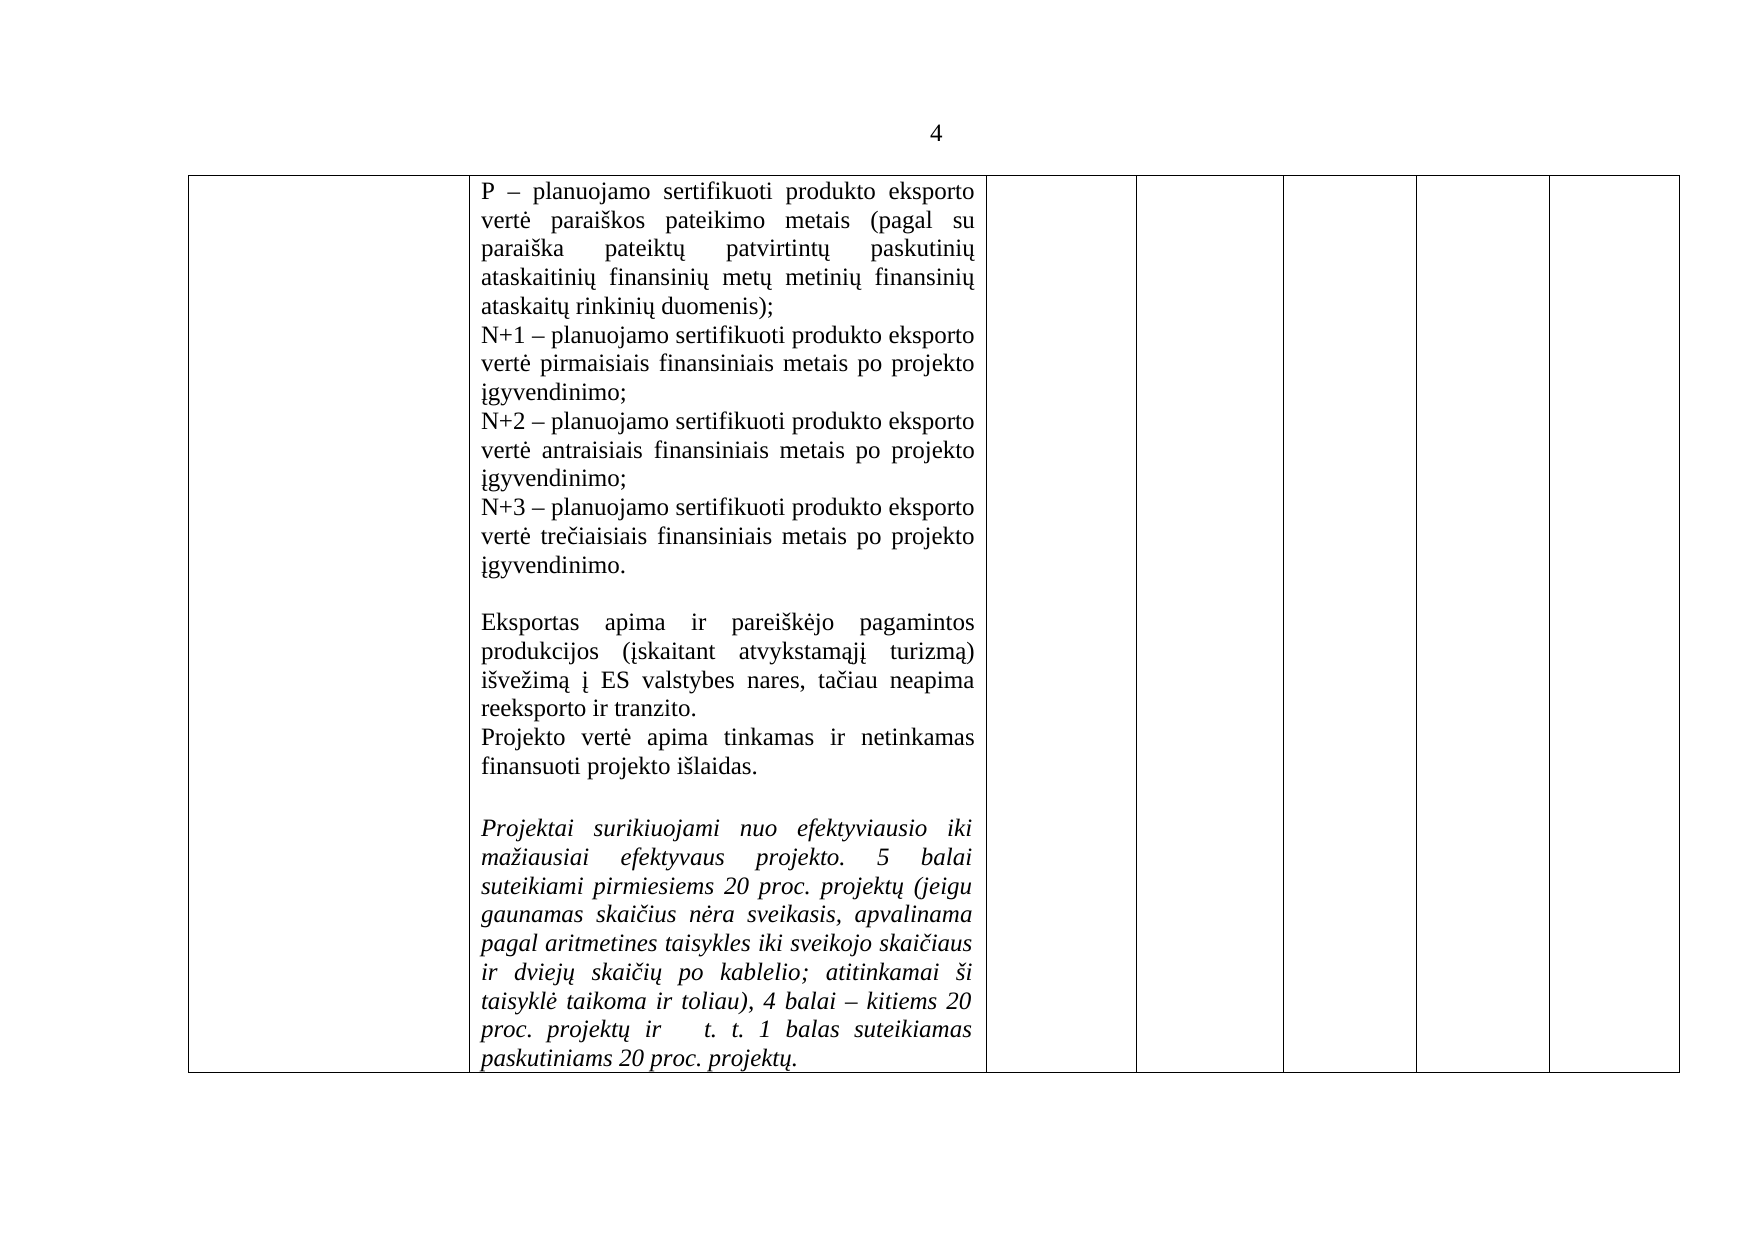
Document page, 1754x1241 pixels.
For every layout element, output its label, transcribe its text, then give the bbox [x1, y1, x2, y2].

table_header [1680, 175, 1733, 1073]
table_cell [1417, 176, 1549, 1072]
table_cell [1137, 176, 1283, 1072]
table_cell [189, 176, 469, 1072]
table_cell [1284, 176, 1416, 1072]
table_header [177, 175, 188, 1073]
table_cell [1550, 176, 1679, 1072]
table_cell P – planuojamo sertifikuoti produkto eksporto vertė paraiškos pateikimo metais (pagal su paraiška pateiktų patvirtintų paskutinių ataskaitinių finansinių metų metinių finansinių ataskaitų rinkinių duomenis); N+1 – planuojamo sertifikuoti produkto eksporto vertė pirmaisiais finansiniais metais po projekto įgyvendinimo; N+2 – planuojamo sertifikuoti produkto eksporto vertė antraisiais finansiniais metais po projekto įgyvendinimo; N+3 – planuojamo sertifikuoti produkto eksporto vertė trečiaisiais finansiniais metais po projekto įgyvendinimo. Eksportas apima ir pareiškėjo pagamintos produkcijos (įskaitant atvykstamąjį turizmą) išvežimą į ES valstybes nares, tačiau neapima reeksporto ir tranzito. Projekto vertė apima tinkamas ir netinkamas finansuoti projekto išlaidas. Projektai surikiuojami nuo efektyviausio iki mažiausiai efektyvaus projekto. 5 balai suteikiami pirmiesiems 20 proc. projektų (jeigu gaunamas skaičius nėra sveikasis, apvalinama pagal aritmetines taisykles iki sveikojo skaičiaus ir dviejų skaičių po kablelio; atitinkamai ši taisyklė taikoma ir toliau), 4 balai – kitiems 20 proc. projektų ir t. t. 1 balas suteikiamas paskutiniams 20 proc. projektų. [470, 176, 986, 1072]
table_cell [987, 176, 1136, 1072]
